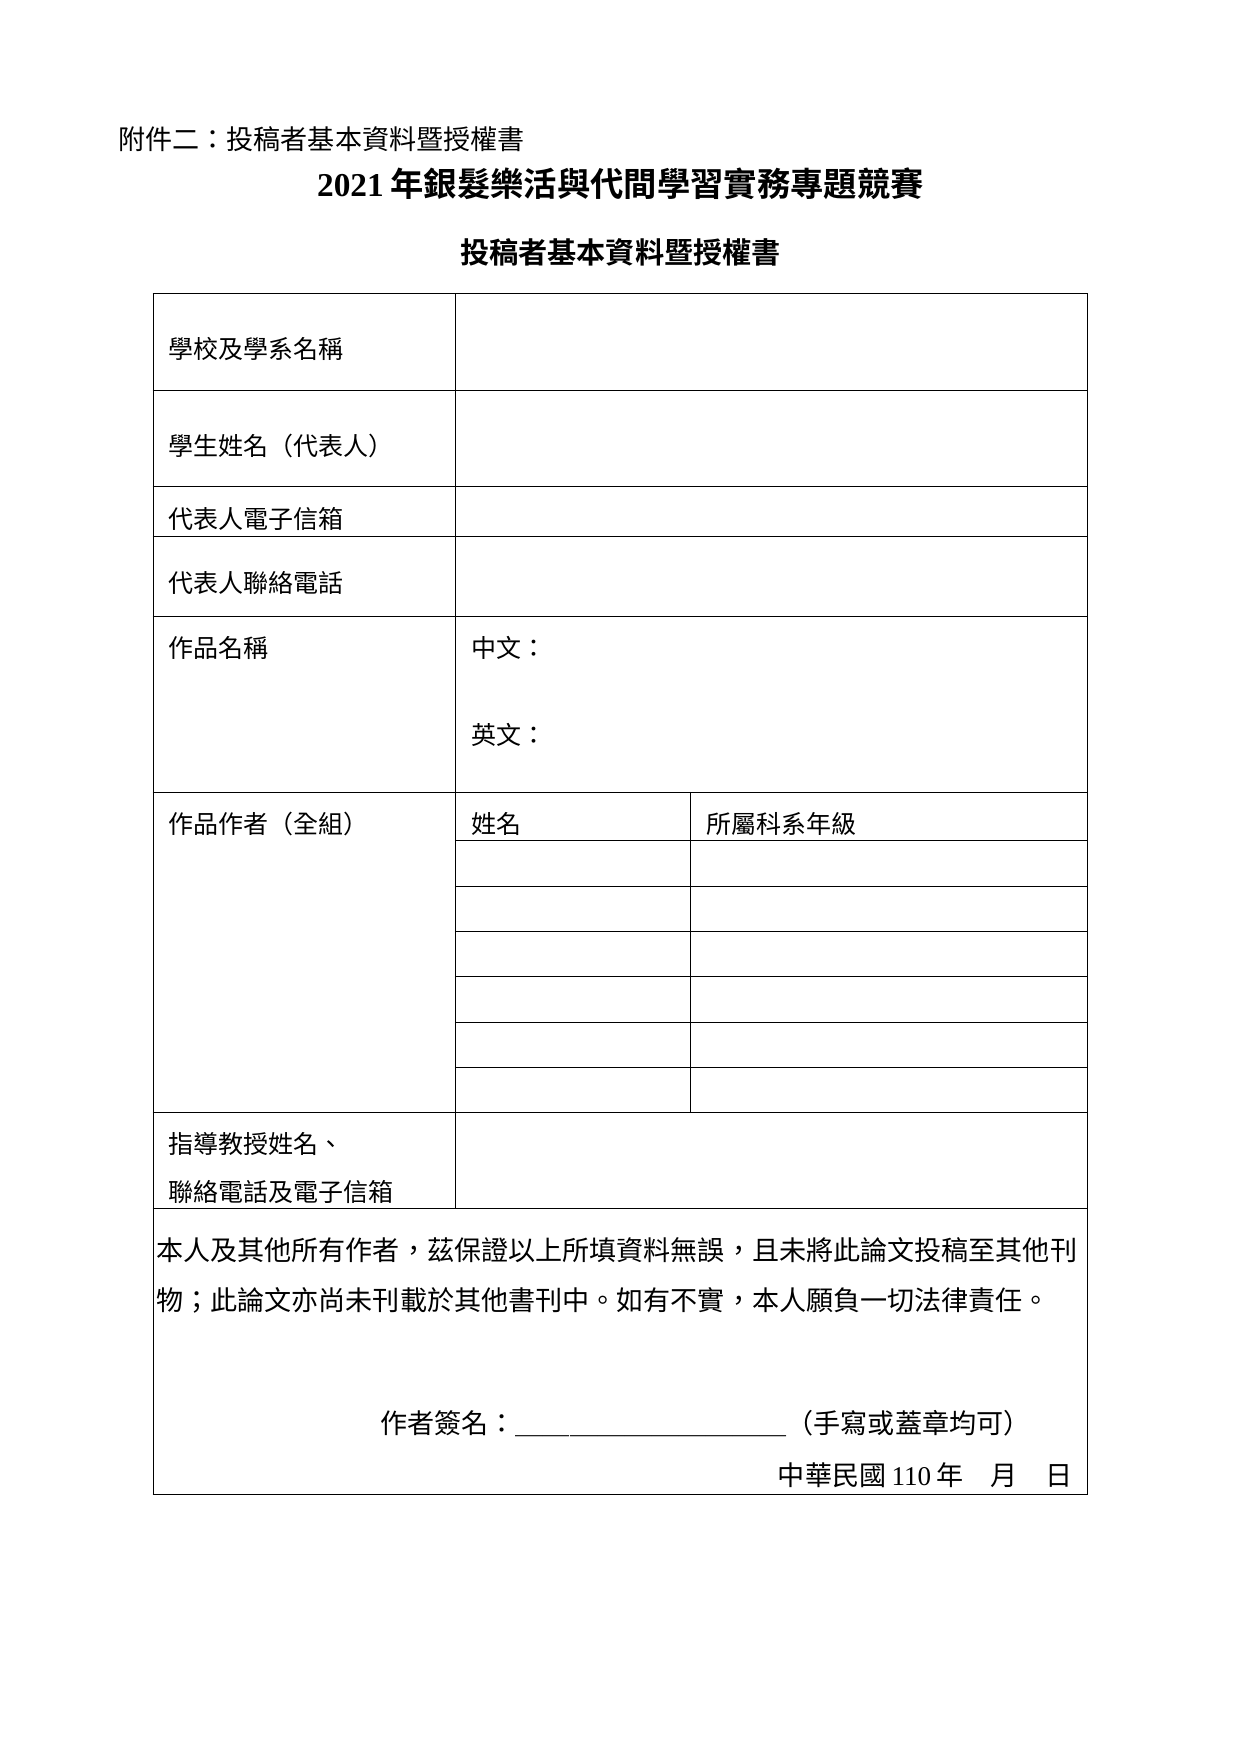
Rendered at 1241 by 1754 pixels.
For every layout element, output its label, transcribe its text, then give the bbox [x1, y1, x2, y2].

table_cell [691, 932, 1087, 976]
table_cell [456, 932, 690, 976]
table_cell [691, 977, 1087, 1022]
table_cell [456, 1023, 690, 1067]
table_cell 學生姓名（代表人） [154, 391, 455, 486]
table_header [456, 294, 1087, 390]
table_cell 作品作者（全組） [154, 793, 455, 1112]
table_cell [691, 1023, 1087, 1067]
table_cell [456, 487, 1087, 536]
table_cell 指導教授姓名、 聯絡電話及電子信箱 [154, 1113, 455, 1208]
table_cell [691, 1068, 1087, 1112]
table_cell [456, 1068, 690, 1112]
table_cell 姓名 [456, 793, 690, 840]
table_cell [456, 887, 690, 931]
table_cell 中文： 英文： [456, 617, 1087, 792]
table_cell [456, 977, 690, 1022]
table_cell 代表人電子信箱 [154, 487, 455, 536]
table_cell [456, 391, 1087, 486]
text 2021年銀髮樂活與代間學習實務專題競賽 [118, 157, 1122, 206]
table_cell 本人及其他所有作者，茲保證以上所填資料無誤，且未將此論文投稿至其他刊物；此論文亦尚未刊載於其他書刊中。如有不實，本人願負一切法律責任。 作者簽名：＿＿＿＿＿＿＿＿＿＿（手寫或蓋章均可） 中華民國110年 月 日 [154, 1209, 1087, 1493]
table_cell [456, 1113, 1087, 1208]
table_cell 作品名稱 [154, 617, 455, 792]
table_cell [691, 887, 1087, 931]
table_cell [691, 841, 1087, 886]
table_cell [456, 537, 1087, 616]
table_header 學校及學系名稱 [154, 294, 455, 390]
table_cell 代表人聯絡電話 [154, 537, 455, 616]
table_cell 所屬科系年級 [691, 793, 1087, 840]
text 附件二：投稿者基本資料暨授權書 [118, 118, 1122, 157]
table_cell [456, 841, 690, 886]
text 投稿者基本資料暨授權書 [118, 230, 1122, 272]
